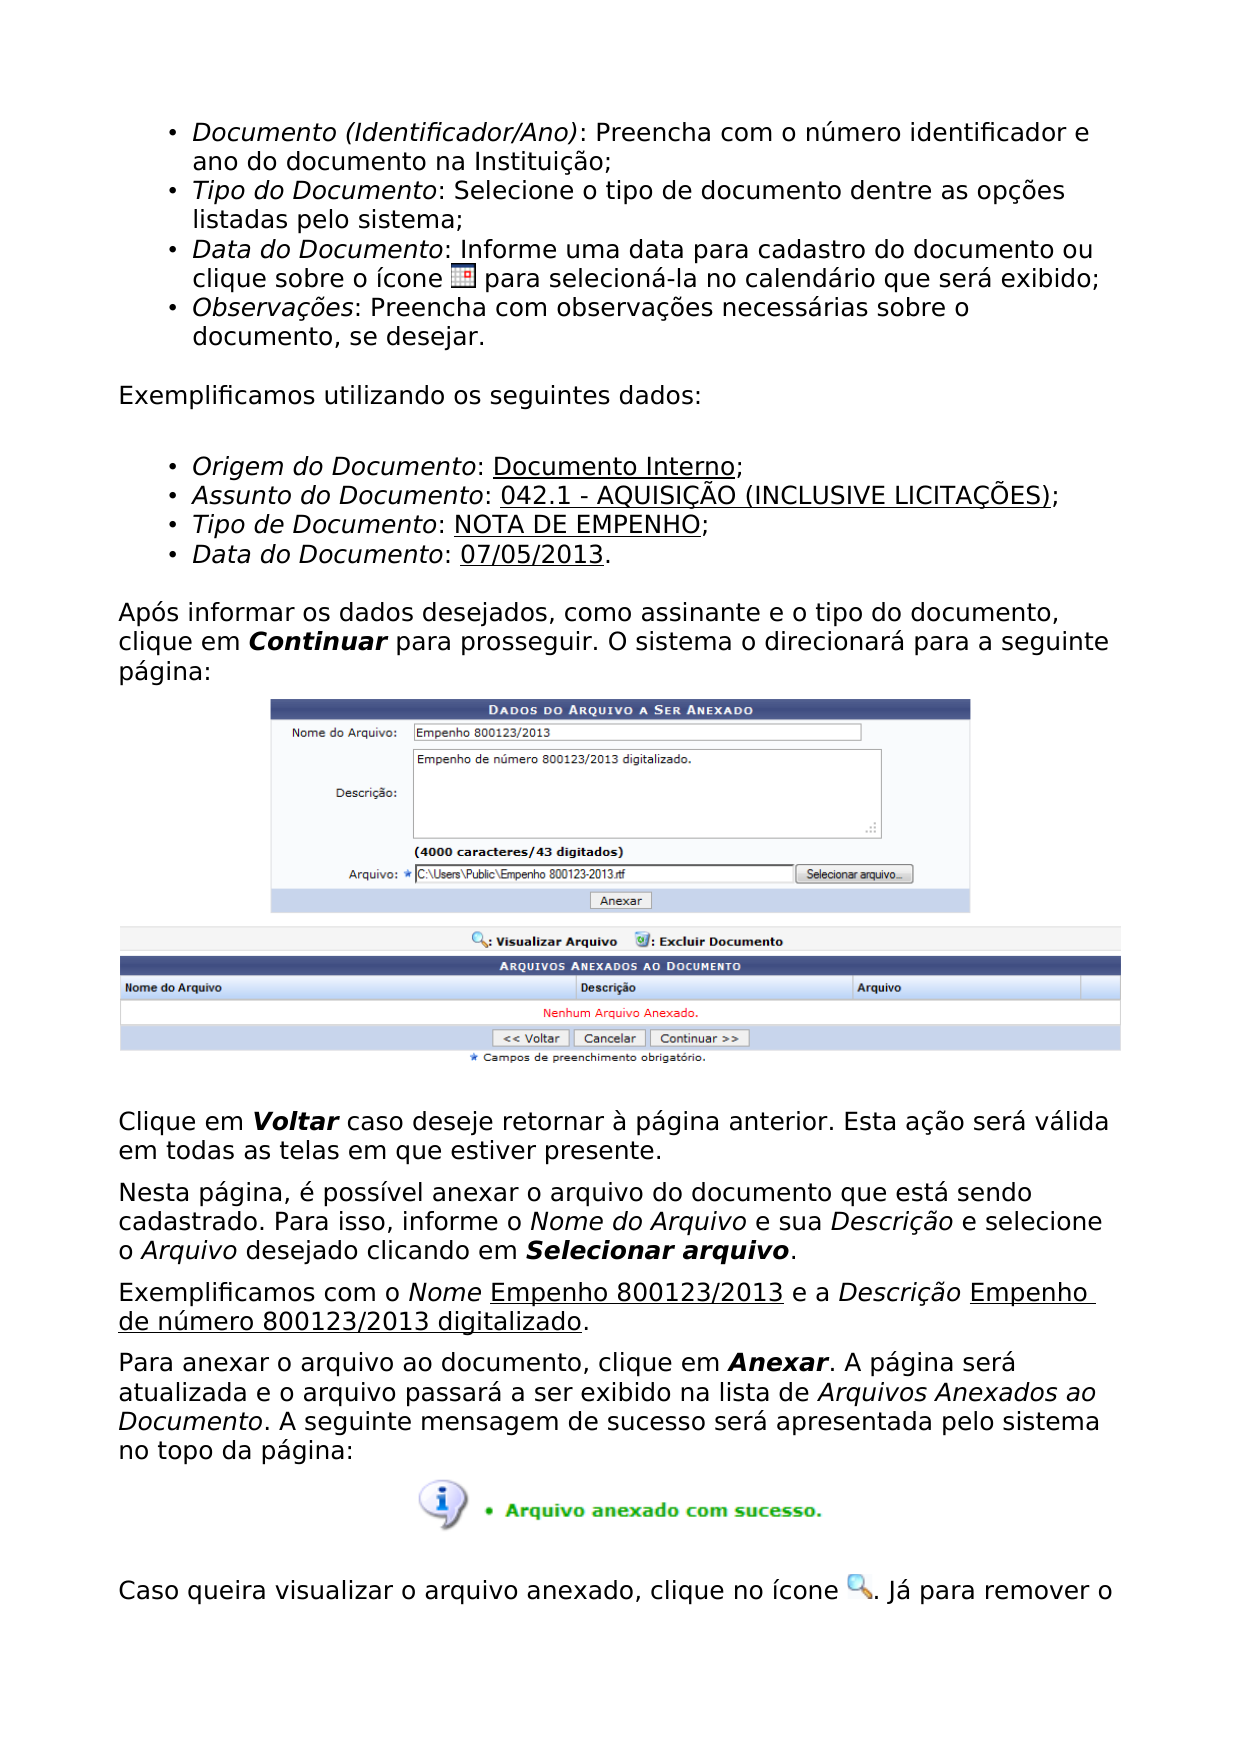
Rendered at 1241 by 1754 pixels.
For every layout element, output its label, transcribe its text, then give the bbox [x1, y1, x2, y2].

list Observações: Preencha com observações necessárias sobre o documento, se desejar. [177, 293, 1122, 352]
picture [417, 1477, 824, 1533]
list Tipo de Documento: NOTA DE EMPENHO; [177, 511, 1122, 540]
text Nesta página, é possível anexar o arquivo do documento que está sendo cadastrado. Para isso, informe o Nome do Arquivo e sua Descrição e selecione o Arquivo desejado clicando em Selecionar arquivo. [118, 1178, 1122, 1265]
list Assunto do Documento: 042.1 - AQUISIÇÃO (INCLUSIVE LICITAÇÕES); [177, 481, 1122, 511]
list Tipo do Documento: Selecione o tipo de documento dentre as opções listadas pelo sistema; [177, 176, 1122, 235]
text Após informar os dados desejados, como assinante e o tipo do documento, clique em Continuar para prosseguir. O sistema o direcionará para a seguinte página: [118, 598, 1122, 686]
picture [451, 263, 476, 288]
list Data do Documento: 07/05/2013. [177, 540, 1122, 569]
list Origem do Documento: Documento Interno; [177, 452, 1122, 481]
text Caso queira visualizar o arquivo anexado, clique no ícone . Já para remover o [118, 1574, 1122, 1605]
text Exemplificamos com o Nome Empenho 800123/2013 e a Descrição Empenho de número 800123/2013 digitalizado. [118, 1278, 1122, 1336]
picture [118, 698, 1123, 1066]
list Data do Documento: Informe uma data para cadastro do documento ou clique sobre o ícone para selecioná-la no calendário que será exibido; [177, 235, 1122, 293]
picture [847, 1574, 873, 1599]
text Para anexar o arquivo ao documento, clique em Anexar. A página será atualizada e o arquivo passará a ser exibido na lista de Arquivos Anexados ao Documento. A seguinte mensagem de sucesso será apresentada pelo sistema no topo da página: [118, 1348, 1122, 1465]
text Exemplificamos utilizando os seguintes dados: [118, 381, 1122, 410]
text Clique em Voltar caso deseje retornar à página anterior. Esta ação será válida em todas as telas em que estiver presente. [118, 1107, 1122, 1165]
list Documento (Identificador/Ano): Preencha com o número identificador e ano do documento na Instituição; [177, 118, 1122, 176]
